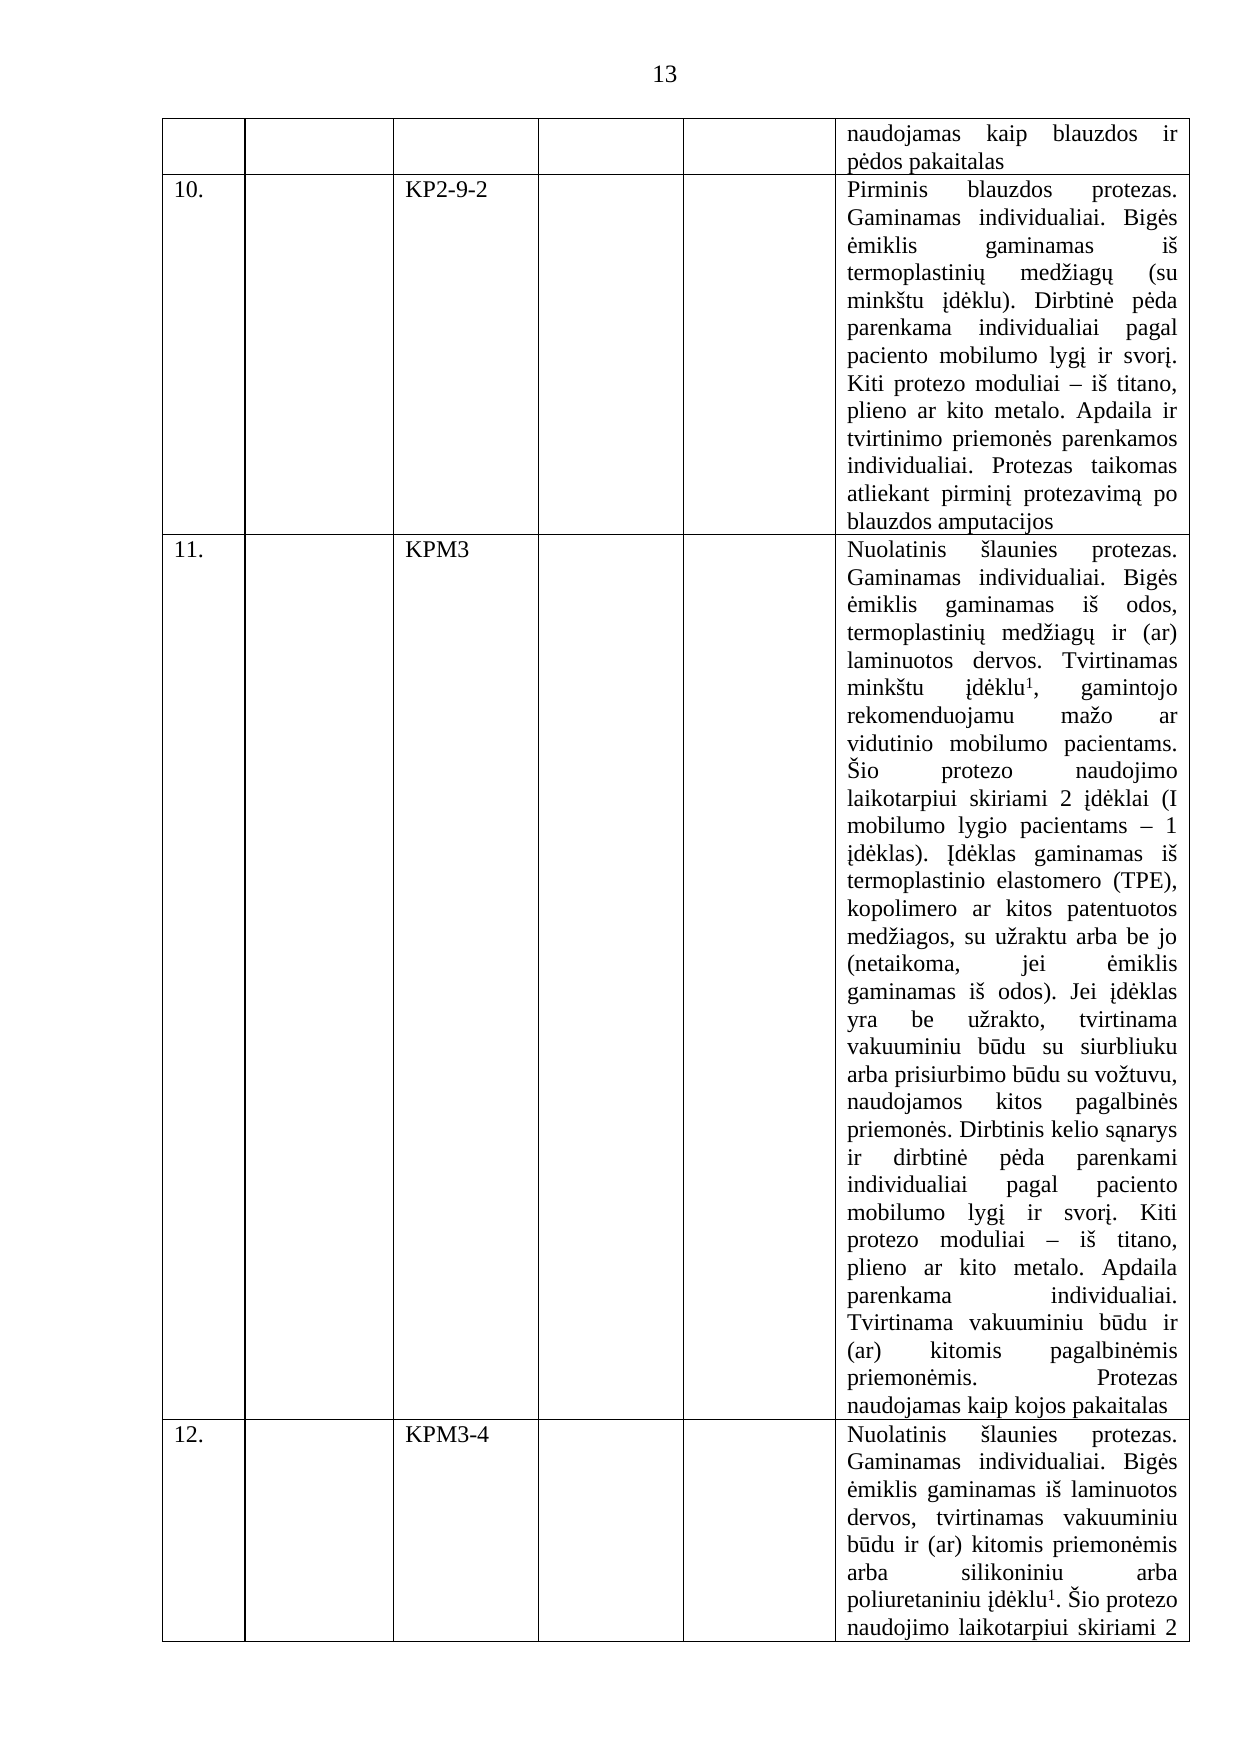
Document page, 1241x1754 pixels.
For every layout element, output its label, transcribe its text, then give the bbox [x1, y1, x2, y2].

table_cell KP2-9-2 [394, 175, 538, 534]
table_cell [246, 535, 393, 1419]
table_cell [684, 1420, 835, 1641]
table_cell KPM3 [394, 535, 538, 1419]
table_cell [684, 175, 835, 534]
table_cell [539, 1420, 683, 1641]
table_cell [684, 119, 835, 174]
table_cell [539, 119, 683, 174]
table_cell [246, 1420, 393, 1641]
table_cell [246, 175, 393, 534]
table_cell [394, 119, 538, 174]
table_cell Nuolatinis šlaunies protezas. Gaminamas individualiai. Bigės ėmiklis gaminamas iš odos, termoplastinių medžiagų ir (ar) laminuotos dervos. Tvirtinamas minkštu įdėklu1, gamintojo rekomenduojamu mažo ar vidutinio mobilumo pacientams. Šio protezo naudojimo laikotarpiui skiriami 2 įdėklai (I mobilumo lygio pacientams – 1 įdėklas). Įdėklas gaminamas iš termoplastinio elastomero (TPE), kopolimero ar kitos patentuotos medžiagos, su užraktu arba be jo (netaikoma, jei ėmiklis gaminamas iš odos). Jei įdėklas yra be užrakto, tvirtinama vakuuminiu būdu su siurbliuku arba prisiurbimo būdu su vožtuvu, naudojamos kitos pagalbinės priemonės. Dirbtinis kelio sąnarys ir dirbtinė pėda parenkami individualiai pagal paciento mobilumo lygį ir svorį. Kiti protezo moduliai – iš titano, plieno ar kito metalo. Apdaila parenkama individualiai. Tvirtinama vakuuminiu būdu ir (ar) kitomis pagalbinėmis priemonėmis. Protezas naudojamas kaip kojos pakaitalas [836, 535, 1189, 1419]
table_cell [684, 535, 835, 1419]
table_cell [539, 535, 683, 1419]
table_cell naudojamas kaip blauzdos ir pėdos pakaitalas [836, 119, 1189, 174]
table_cell [163, 119, 244, 174]
table_cell 12. [163, 1420, 244, 1641]
table_cell [246, 119, 393, 174]
table_cell [539, 175, 683, 534]
table_cell 10. [163, 175, 244, 534]
table_cell KPM3-4 [394, 1420, 538, 1641]
table_cell 11. [163, 535, 244, 1419]
table_cell Nuolatinis šlaunies protezas. Gaminamas individualiai. Bigės ėmiklis gaminamas iš laminuotos dervos, tvirtinamas vakuuminiu būdu ir (ar) kitomis priemonėmis arba silikoniniu arba poliuretaniniu įdėklu1. Šio protezo naudojimo laikotarpiui skiriami 2 [836, 1420, 1189, 1641]
table_cell Pirminis blauzdos protezas. Gaminamas individualiai. Bigės ėmiklis gaminamas iš termoplastinių medžiagų (su minkštu įdėklu). Dirbtinė pėda parenkama individualiai pagal paciento mobilumo lygį ir svorį. Kiti protezo moduliai – iš titano, plieno ar kito metalo. Apdaila ir tvirtinimo priemonės parenkamos individualiai. Protezas taikomas atliekant pirminį protezavimą po blauzdos amputacijos [836, 175, 1189, 534]
